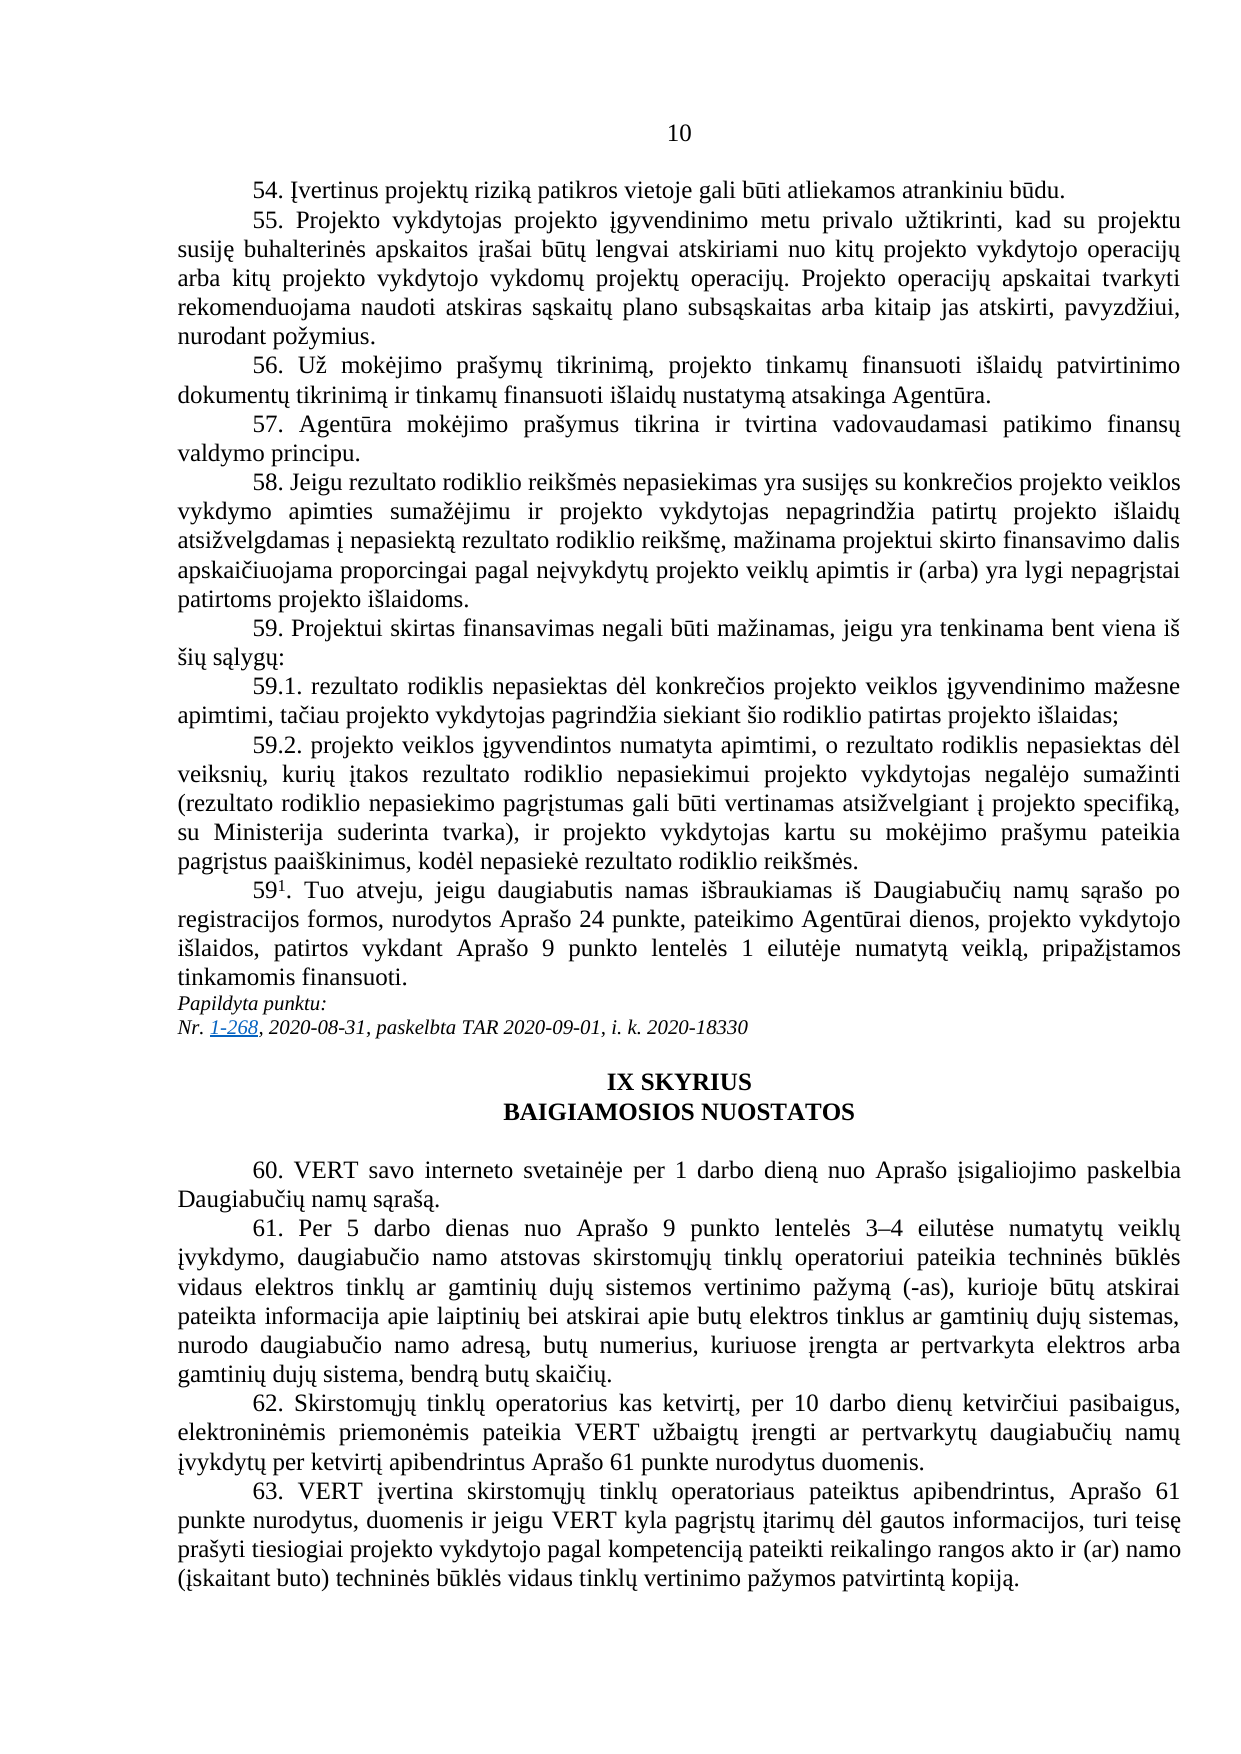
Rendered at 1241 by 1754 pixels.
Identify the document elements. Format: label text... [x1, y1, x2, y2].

text 56. Už mokėjimo prašymų tikrinimą, projekto tinkamų finansuoti išlaidų patvirtinimo dokumentų tikrinimą ir tinkamų finansuoti išlaidų nustatymą atsakinga Agentūra. [177, 351, 1181, 409]
text 61. Per 5 darbo dienas nuo Aprašo 9 punkto lentelės 3–4 eilutėse numatytų veiklų įvykdymo, daugiabučio namo atstovas skirstomųjų tinklų operatoriui pateikia techninės būklės vidaus elektros tinklų ar gamtinių dujų sistemos vertinimo pažymą (-as), kurioje būtų atskirai pateikta informacija apie laiptinių bei atskirai apie butų elektros tinklus ar gamtinių dujų sistemas, nurodo daugiabučio namo adresą, butų numerius, kuriuose įrengta ar pertvarkyta elektros arba gamtinių dujų sistema, bendrą butų skaičių. [177, 1213, 1181, 1388]
text IX SKYRIUS [177, 1067, 1181, 1097]
text Papildyta punktu: [177, 991, 1181, 1015]
text 59.2. projekto veiklos įgyvendintos numatyta apimtimi, o rezultato rodiklis nepasiektas dėl veiksnių, kurių įtakos rezultato rodiklio nepasiekimui projekto vykdytojas negalėjo sumažinti (rezultato rodiklio nepasiekimo pagrįstumas gali būti vertinamas atsižvelgiant į projekto specifiką, su Ministerija suderinta tvarka), ir projekto vykdytojas kartu su mokėjimo prašymu pateikia pagrįstus paaiškinimus, kodėl nepasiekė rezultato rodiklio reikšmės. [177, 730, 1181, 876]
text 58. Jeigu rezultato rodiklio reikšmės nepasiekimas yra susijęs su konkrečios projekto veiklos vykdymo apimties sumažėjimu ir projekto vykdytojas nepagrindžia patirtų projekto išlaidų atsižvelgdamas į nepasiektą rezultato rodiklio reikšmę, mažinama projektui skirto finansavimo dalis apskaičiuojama proporcingai pagal neįvykdytų projekto veiklų apimtis ir (arba) yra lygi nepagrįstai patirtoms projekto išlaidoms. [177, 467, 1181, 613]
text 62. Skirstomųjų tinklų operatorius kas ketvirtį, per 10 darbo dienų ketvirčiui pasibaigus, elektroninėmis priemonėmis pateikia VERT užbaigtų įrengti ar pertvarkytų daugiabučių namų įvykdytų per ketvirtį apibendrintus Aprašo 61 punkte nurodytus duomenis. [177, 1388, 1181, 1476]
text 60. VERT savo interneto svetainėje per 1 darbo dieną nuo Aprašo įsigaliojimo paskelbia Daugiabučių namų sąrašą. [177, 1155, 1181, 1213]
text 55. Projekto vykdytojas projekto įgyvendinimo metu privalo užtikrinti, kad su projektu susiję buhalterinės apskaitos įrašai būtų lengvai atskiriami nuo kitų projekto vykdytojo operacijų arba kitų projekto vykdytojo vykdomų projektų operacijų. Projekto operacijų apskaitai tvarkyti rekomenduojama naudoti atskiras sąskaitų plano subsąskaitas arba kitaip jas atskirti, pavyzdžiui, nurodant požymius. [177, 205, 1181, 351]
text Nr. 1-268, 2020-08-31, paskelbta TAR 2020-09-01, i. k. 2020-18330 [177, 1015, 1181, 1039]
text 54. Įvertinus projektų riziką patikros vietoje gali būti atliekamos atrankiniu būdu. [177, 176, 1181, 205]
text 591. Tuo atveju, jeigu daugiabutis namas išbraukiamas iš Daugiabučių namų sąrašo po registracijos formos, nurodytos Aprašo 24 punkte, pateikimo Agentūrai dienos, projekto vykdytojo išlaidos, patirtos vykdant Aprašo 9 punkto lentelės 1 eilutėje numatytą veiklą, pripažįstamos tinkamomis finansuoti. [177, 876, 1181, 991]
text 57. Agentūra mokėjimo prašymus tikrina ir tvirtina vadovaudamasi patikimo finansų valdymo principu. [177, 409, 1181, 467]
text BAIGIAMOSIOS NUOSTATOS [177, 1097, 1181, 1126]
text 59. Projektui skirtas finansavimas negali būti mažinamas, jeigu yra tenkinama bent viena iš šių sąlygų: [177, 613, 1181, 671]
text 59.1. rezultato rodiklis nepasiektas dėl konkrečios projekto veiklos įgyvendinimo mažesne apimtimi, tačiau projekto vykdytojas pagrindžia siekiant šio rodiklio patirtas projekto išlaidas; [177, 671, 1181, 730]
text 63. VERT įvertina skirstomųjų tinklų operatoriaus pateiktus apibendrintus, Aprašo 61 punkte nurodytus, duomenis ir jeigu VERT kyla pagrįstų įtarimų dėl gautos informacijos, turi teisę prašyti tiesiogiai projekto vykdytojo pagal kompetenciją pateikti reikalingo rangos akto ir (ar) namo (įskaitant buto) techninės būklės vidaus tinklų vertinimo pažymos patvirtintą kopiją. [177, 1476, 1181, 1592]
